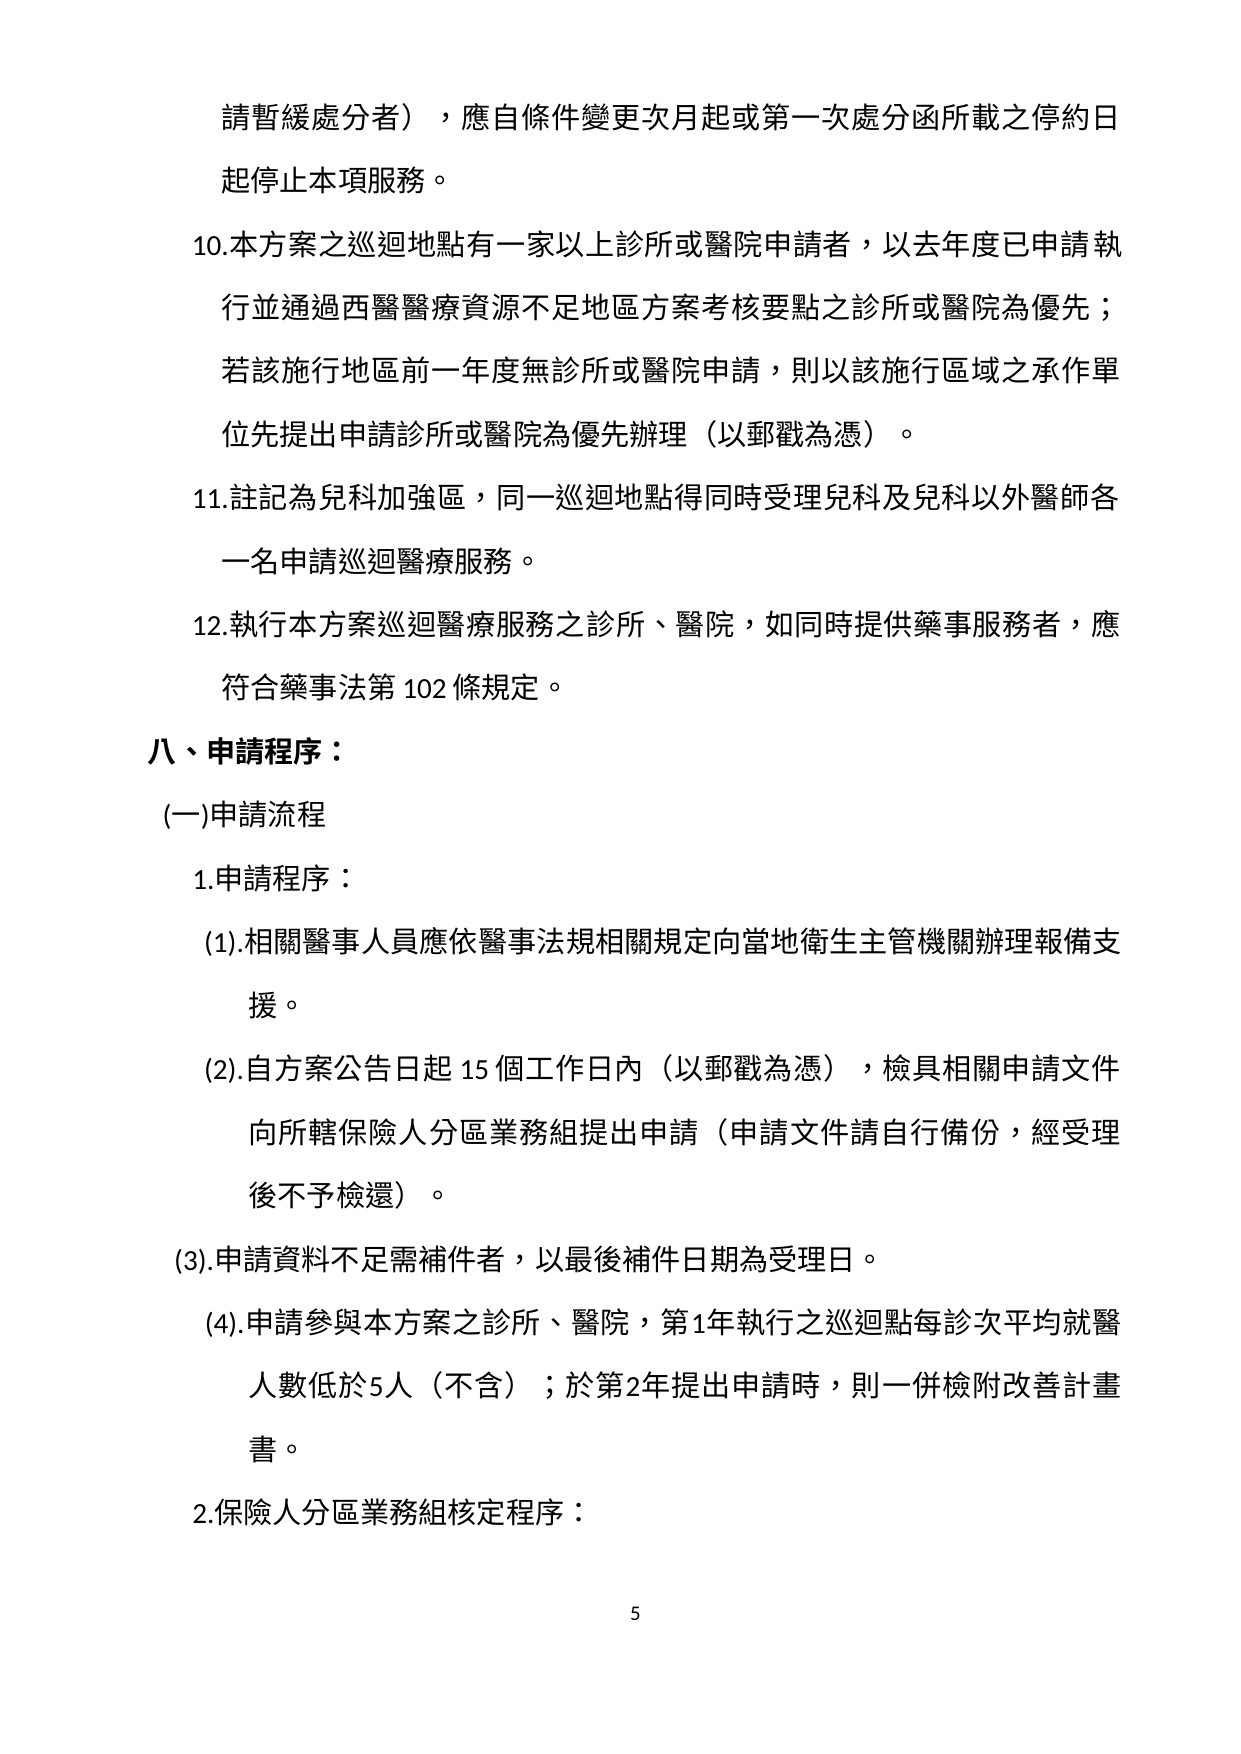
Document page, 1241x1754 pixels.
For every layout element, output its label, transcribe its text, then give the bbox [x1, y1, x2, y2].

text 10.本方案之巡迴地點有一家以上診所或醫院申請者，以去年度已申請執行並通過西醫醫療資源不足地區方案考核要點之診所或醫院為優先；若該施行地區前一年度無診所或醫院申請，則以該施行區域之承作單位先提出申請診所或醫院為優先辦理（以郵戳為憑）。 [192, 221, 1122, 454]
text 11.註記為兒科加強區，同一巡迴地點得同時受理兒科及兒科以外醫師各一名申請巡迴醫療服務。 [192, 475, 1122, 581]
text 1.申請程序： [192, 855, 1122, 898]
text (1).相關醫事人員應依醫事法規相關規定向當地衛生主管機關辦理報備支援。 [204, 919, 1122, 1024]
text 2.保險人分區業務組核定程序： [192, 1490, 1122, 1532]
text 12.執行本方案巡迴醫療服務之診所、醫院，如同時提供藥事服務者，應符合藥事法第102條規定。 [192, 602, 1122, 707]
text (4).申請參與本方案之診所、醫院，第1年執行之巡迴點每診次平均就醫人數低於5人（不含）；於第2年提出申請時，則一併檢附改善計畫書。 [204, 1299, 1122, 1469]
text 請暫緩處分者），應自條件變更次月起或第一次處分函所載之停約日起停止本項服務。 [192, 94, 1122, 200]
text 八、申請程序： [148, 728, 1122, 771]
text (一)申請流程 [162, 792, 1122, 834]
text (3).申請資料不足需補件者，以最後補件日期為受理日。 [148, 1236, 1122, 1278]
text (2).自方案公告日起15個工作日內（以郵戳為憑），檢具相關申請文件向所轄保險人分區業務組提出申請（申請文件請自行備份，經受理後不予檢還）。 [204, 1046, 1122, 1215]
